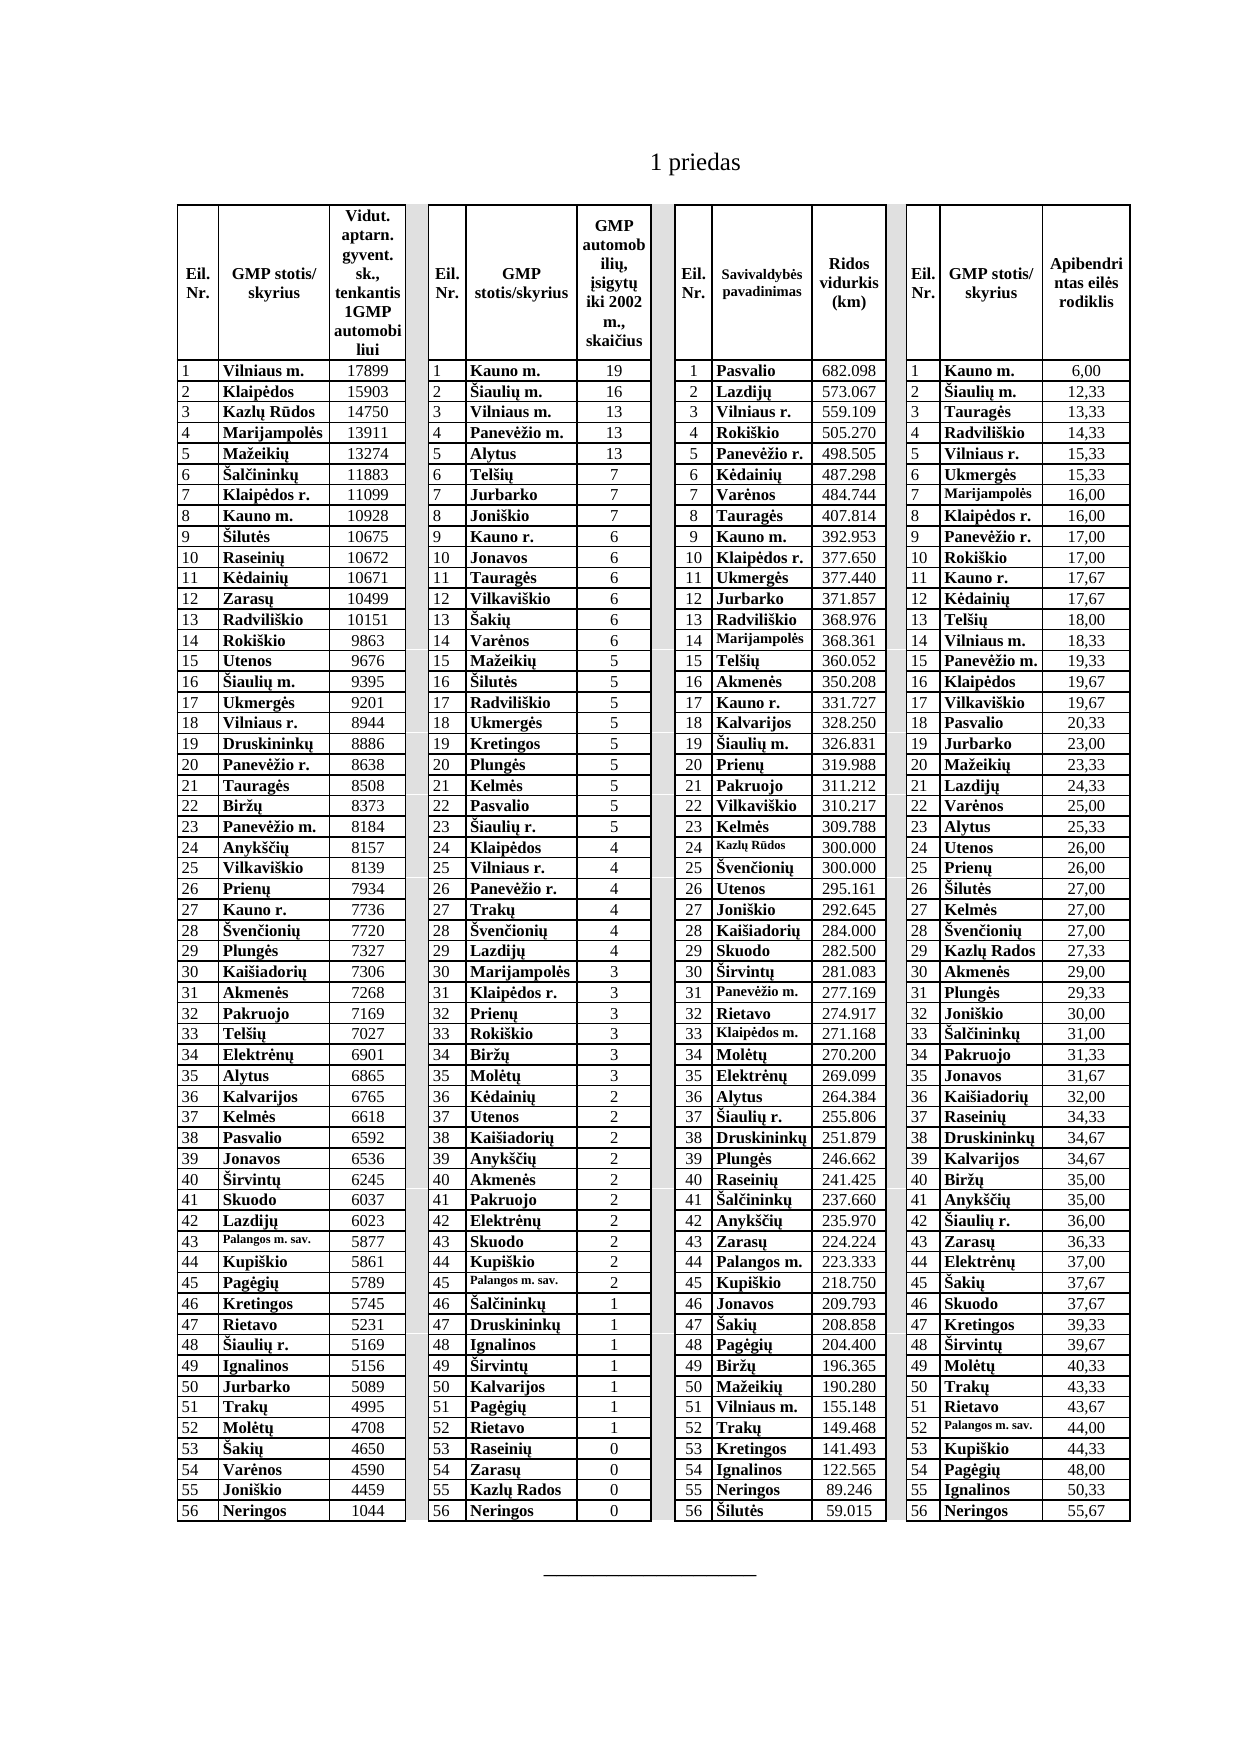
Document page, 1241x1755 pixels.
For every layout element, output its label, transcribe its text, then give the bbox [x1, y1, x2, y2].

table_cell 42 [429, 1211, 433, 1230]
table_cell 45 [907, 1273, 911, 1292]
table_cell [887, 380, 906, 401]
table_cell [652, 1271, 674, 1292]
table_cell 28 [429, 921, 433, 940]
table_cell 22 [907, 796, 911, 815]
table_cell [887, 1334, 906, 1354]
table_cell 34 [429, 1045, 433, 1064]
table_cell 4 [907, 423, 911, 442]
table_cell [406, 1271, 428, 1292]
table_cell 7169 [330, 1003, 334, 1023]
table_cell 45 [429, 1273, 433, 1292]
table_cell [652, 1230, 674, 1251]
table_cell 38 [214, 1128, 218, 1147]
table_cell 7 [429, 485, 433, 504]
table_cell 3 [214, 402, 218, 421]
table_cell 41 [429, 1190, 433, 1209]
table_cell 53 [907, 1439, 911, 1458]
table_cell 52 [907, 1418, 911, 1437]
table_cell 4 [429, 423, 433, 442]
table_cell 29 [214, 941, 218, 960]
table_cell 41 [907, 1190, 911, 1209]
table_cell [887, 504, 906, 525]
table_cell 39 [214, 1149, 218, 1168]
table_cell [652, 774, 674, 794]
table_cell [887, 1499, 906, 1520]
table_cell 35 [429, 1066, 433, 1085]
table_cell 46 [907, 1294, 911, 1313]
table_cell [406, 421, 428, 442]
table_cell [887, 421, 906, 442]
table_cell 41 [214, 1190, 218, 1209]
table_cell [887, 836, 906, 857]
table_cell [887, 463, 906, 484]
table_cell [406, 1106, 428, 1126]
table_cell 55 [429, 1480, 433, 1499]
table_cell [406, 1147, 428, 1168]
table_cell [652, 940, 674, 960]
table_cell 18 [214, 713, 218, 732]
table_cell 8 [429, 506, 433, 525]
table_cell 17 [907, 693, 911, 712]
table_cell [406, 1416, 428, 1437]
table_cell [406, 1354, 428, 1375]
table_cell [406, 857, 428, 877]
table_cell 11 [907, 568, 911, 587]
table_cell 23 [429, 817, 433, 836]
table_cell 48 [214, 1335, 218, 1354]
table_cell 36 [429, 1086, 433, 1106]
table_cell [652, 919, 674, 940]
table_cell [887, 981, 906, 1002]
table_cell [652, 1189, 674, 1209]
table_cell 35 [214, 1066, 218, 1085]
table_cell [652, 1334, 674, 1354]
table_cell 47 [214, 1315, 218, 1333]
table_cell [406, 981, 428, 1002]
table_cell 30 [429, 962, 433, 981]
table_cell [406, 587, 428, 608]
table_cell [406, 629, 428, 649]
table_cell 48 [429, 1335, 433, 1354]
table_cell 31 [214, 983, 218, 1002]
table_cell [887, 587, 906, 608]
table_cell [652, 401, 674, 421]
table_cell [406, 1168, 428, 1188]
table_cell [652, 1147, 674, 1168]
table_cell 52 [429, 1418, 433, 1437]
table_cell 10 [429, 547, 433, 567]
table_cell [652, 650, 674, 670]
table_cell [887, 753, 906, 774]
table_header Eil. Nr. [178, 206, 218, 359]
table_cell 9 [907, 527, 911, 546]
table_cell 54 [429, 1460, 433, 1479]
table_cell [652, 898, 674, 919]
table_cell [406, 1499, 428, 1520]
table_cell [406, 504, 428, 525]
table_cell Kazlų Rūdos [713, 838, 811, 857]
table_cell 3 [907, 402, 911, 421]
table_cell [887, 1354, 906, 1375]
table_cell 5 [429, 444, 433, 463]
table_header Eil. Nr. [676, 206, 711, 359]
table_cell [652, 1251, 674, 1271]
table_cell 15 [429, 651, 433, 670]
table_cell [652, 1375, 674, 1396]
table_cell [406, 940, 428, 960]
table_cell 34 [214, 1045, 218, 1064]
table_cell 52 [214, 1418, 218, 1437]
table_cell [406, 608, 428, 629]
table_cell 29 [429, 941, 433, 960]
table_cell 53 [429, 1439, 433, 1458]
table_cell [652, 1168, 674, 1188]
table_cell 19 [214, 734, 218, 753]
table_cell [652, 1023, 674, 1043]
table_cell [887, 691, 906, 712]
text 1 priedas [649, 147, 1122, 176]
table_cell 6 [907, 465, 911, 484]
table_cell Panevėžio m. [713, 983, 811, 1002]
table_cell [887, 1043, 906, 1064]
table_cell 37 [214, 1107, 218, 1126]
table_cell 17 [214, 693, 218, 712]
table_cell 43 [429, 1232, 433, 1251]
table_cell [406, 1396, 428, 1416]
table_cell 46 [429, 1294, 433, 1313]
table_cell [406, 960, 428, 981]
table_cell 16 [214, 672, 218, 691]
table_cell [406, 567, 428, 587]
table_cell [652, 421, 674, 442]
table_cell [887, 1023, 906, 1043]
table_cell [652, 1126, 674, 1147]
table_cell [652, 1313, 674, 1333]
table_cell 44 [214, 1252, 218, 1271]
table_cell [406, 380, 428, 401]
table_cell [887, 1437, 906, 1458]
table_cell 21 [214, 776, 218, 794]
table_header GMP stotis/ skyrius [941, 206, 1042, 359]
table_cell [406, 795, 428, 815]
table_cell 11 [214, 568, 218, 587]
table_header GMP stotis/ skyrius [219, 206, 329, 359]
table_header Eil. Nr. [429, 206, 465, 359]
table_cell 30 [214, 962, 218, 981]
table_cell 25 [429, 858, 433, 877]
table_cell [652, 359, 674, 380]
table_cell 32 [429, 1003, 433, 1023]
table_cell [406, 1251, 428, 1271]
table_cell [887, 1292, 906, 1313]
table_cell [406, 525, 428, 546]
table_cell [406, 919, 428, 940]
table_cell [406, 484, 428, 504]
table_cell 14 [429, 630, 433, 649]
table_cell [887, 1189, 906, 1209]
table_cell 2 [907, 382, 911, 401]
table_cell [652, 733, 674, 753]
table_cell 42 [907, 1211, 911, 1230]
table_header Ridos vidurkis (km) [813, 206, 885, 359]
table_cell 48 [907, 1335, 911, 1354]
table_cell 20 [214, 755, 218, 774]
table_cell [887, 359, 906, 380]
table_cell 24 [429, 838, 433, 857]
table_cell 49 [214, 1356, 218, 1375]
table_cell 56 [907, 1501, 911, 1520]
table_cell 18 [907, 713, 911, 732]
table_cell [887, 919, 906, 940]
table_cell 44 [907, 1252, 911, 1271]
table_cell [406, 815, 428, 836]
table_cell [406, 898, 428, 919]
table_cell Palangos m. sav. [941, 1418, 1042, 1437]
table_cell 36 [214, 1086, 218, 1106]
table_header GMP stotis/skyrius [467, 206, 576, 359]
table_cell [406, 1002, 428, 1023]
table_header GMP automobilių, įsigytų iki 2002 m., skaičius [578, 206, 650, 359]
table_cell [406, 670, 428, 691]
table_cell Marijampolės [713, 630, 811, 649]
table_cell 39 [429, 1149, 433, 1168]
table_cell Klaipėdos m. [713, 1024, 811, 1043]
table_cell [652, 1209, 674, 1230]
table_cell [406, 1023, 428, 1043]
table_cell 49 [907, 1356, 911, 1375]
table_cell [887, 733, 906, 753]
table_cell [887, 567, 906, 587]
table_cell 23 [214, 817, 218, 836]
table_cell [406, 1334, 428, 1354]
table_cell [887, 1416, 906, 1437]
table_cell 49 [429, 1356, 433, 1375]
table_cell [887, 815, 906, 836]
table_cell 47 [907, 1315, 911, 1333]
table_cell 5 [907, 444, 911, 463]
table_cell 30 [907, 962, 911, 981]
table_cell [887, 525, 906, 546]
table_cell [887, 1271, 906, 1292]
table_cell Palangos m. sav. [219, 1232, 329, 1251]
table_cell [652, 484, 674, 504]
table_cell [406, 1458, 428, 1479]
text _________________ [177, 1550, 1122, 1579]
table_cell 16 [429, 672, 433, 691]
table_cell 28 [214, 921, 218, 940]
table_cell [652, 712, 674, 732]
table_cell 27 [214, 900, 218, 919]
table_cell 31 [907, 983, 911, 1002]
table_cell [887, 1458, 906, 1479]
table_cell [652, 836, 674, 857]
table_cell 24 [907, 838, 911, 857]
table_cell [406, 836, 428, 857]
table_cell [652, 567, 674, 587]
table_cell 26 [429, 879, 433, 898]
table_cell 26 [907, 879, 911, 898]
table_cell 33 [907, 1024, 911, 1043]
table_cell 4 [214, 423, 218, 442]
table_cell 19 [907, 734, 911, 753]
table_cell 1 [429, 361, 433, 380]
table_header Apibendrintas eilės rodiklis [1043, 206, 1129, 359]
table_cell [887, 795, 906, 815]
table_cell [406, 463, 428, 484]
table_cell 33 [429, 1024, 433, 1043]
table_cell [887, 1168, 906, 1188]
table_cell 46 [214, 1294, 218, 1313]
table_cell 14 [214, 630, 218, 649]
table_cell 20 [907, 755, 911, 774]
table_cell [406, 1479, 428, 1499]
table_cell [887, 1147, 906, 1168]
table_cell [652, 608, 674, 629]
table_cell 12 [907, 589, 911, 608]
table_cell 32 [907, 1003, 911, 1023]
table_cell 6 [429, 465, 433, 484]
table_cell [406, 650, 428, 670]
table_cell [406, 1313, 428, 1333]
table_cell [406, 1209, 428, 1230]
table_cell 42 [214, 1211, 218, 1230]
table_cell [887, 442, 906, 463]
table_cell 20 [429, 755, 433, 774]
table_cell [652, 1396, 674, 1416]
table_cell 17 [429, 693, 433, 712]
table_cell 14 [907, 630, 911, 649]
table_cell 50 [214, 1377, 218, 1396]
table_cell [887, 878, 906, 898]
table_cell [652, 1002, 674, 1023]
table_cell 12 [214, 589, 218, 608]
table_cell [406, 401, 428, 421]
table_cell 21 [429, 776, 433, 794]
table_cell [406, 753, 428, 774]
table_cell 6765 [330, 1086, 334, 1106]
table_cell [887, 1085, 906, 1106]
table_cell [887, 670, 906, 691]
table_cell 43 [907, 1232, 911, 1251]
table_header [652, 204, 674, 359]
table_cell 50 [907, 1377, 911, 1396]
table_cell 25 [214, 858, 218, 877]
table_cell [652, 691, 674, 712]
table_cell [406, 442, 428, 463]
table_cell 11 [429, 568, 433, 587]
table_cell [406, 1292, 428, 1313]
table_cell [406, 1064, 428, 1085]
table_cell 10 [214, 547, 218, 567]
table_cell [887, 712, 906, 732]
table_cell 33 [214, 1024, 218, 1043]
table_cell 31 [429, 983, 433, 1002]
table_cell 37 [907, 1107, 911, 1126]
table_cell 13 [907, 610, 911, 629]
table_cell 7 [907, 485, 911, 504]
table_cell [652, 1479, 674, 1499]
table_cell 32 [214, 1003, 218, 1023]
table_cell 15 [907, 651, 911, 670]
table_cell [406, 774, 428, 794]
table_cell 24 [214, 838, 218, 857]
table_cell [406, 546, 428, 567]
table_cell [652, 1043, 674, 1064]
table_cell 22 [429, 796, 433, 815]
table_cell 56 [429, 1501, 433, 1520]
table_cell 22 [214, 796, 218, 815]
table_cell [406, 1375, 428, 1396]
table_cell 16 [907, 672, 911, 691]
table_cell [887, 608, 906, 629]
table_cell [887, 1209, 906, 1230]
table_cell 6765 [401, 1086, 405, 1106]
table_cell 27 [429, 900, 433, 919]
table_cell 44 [429, 1252, 433, 1271]
table_cell 54 [214, 1460, 218, 1479]
table_cell [652, 815, 674, 836]
table_cell [406, 359, 428, 380]
table_cell 29 [907, 941, 911, 960]
table_cell [406, 1085, 428, 1106]
table_cell [652, 1499, 674, 1520]
table_cell 40 [907, 1169, 911, 1188]
table_cell [652, 546, 674, 567]
table_cell [887, 1396, 906, 1416]
table_cell 9 [214, 527, 218, 546]
table_cell 50 [429, 1377, 433, 1396]
table_cell [887, 1375, 906, 1396]
table_cell [652, 1292, 674, 1313]
table_header [406, 204, 428, 359]
table_cell 39 [907, 1149, 911, 1168]
table_cell [652, 1106, 674, 1126]
table_cell Palangos m. sav. [467, 1273, 576, 1292]
table_header Eil. Nr. [907, 206, 939, 359]
table_cell 45 [214, 1273, 218, 1292]
table_cell 47 [429, 1315, 433, 1333]
table_cell [652, 670, 674, 691]
table_cell 1 [214, 361, 218, 380]
table_cell [652, 795, 674, 815]
table_cell [652, 1064, 674, 1085]
table_cell 28 [907, 921, 911, 940]
table_cell [887, 1064, 906, 1085]
table_cell [406, 712, 428, 732]
table_cell 51 [907, 1397, 911, 1416]
table_cell [652, 857, 674, 877]
table_cell 26 [214, 879, 218, 898]
table_cell [652, 960, 674, 981]
table_header Savivaldybės pavadinimas [713, 206, 811, 359]
table_cell 23 [907, 817, 911, 836]
table_cell 13 [429, 610, 433, 629]
table_cell 8 [907, 506, 911, 525]
table_cell [652, 753, 674, 774]
table_cell [887, 1251, 906, 1271]
table_cell 7 [214, 485, 218, 504]
table_cell 51 [214, 1397, 218, 1416]
table_cell [652, 463, 674, 484]
table_cell 9 [429, 527, 433, 546]
table_cell 2 [429, 382, 433, 401]
table_cell 38 [907, 1128, 911, 1147]
table_cell 6 [214, 465, 218, 484]
table_cell 2 [214, 382, 218, 401]
table_cell [887, 774, 906, 794]
table_cell 40 [429, 1169, 433, 1188]
table_cell [652, 504, 674, 525]
table_cell 10 [907, 547, 911, 567]
table_cell 13 [214, 610, 218, 629]
table_cell [652, 442, 674, 463]
table_cell 38 [429, 1128, 433, 1147]
table_cell [652, 587, 674, 608]
table_header [887, 204, 906, 359]
table_cell [887, 546, 906, 567]
table_cell [652, 1354, 674, 1375]
table_cell 55 [214, 1480, 218, 1499]
table_cell [406, 1230, 428, 1251]
table_cell [652, 1458, 674, 1479]
table_cell 43 [214, 1232, 218, 1251]
table_cell [887, 898, 906, 919]
table_cell [406, 1043, 428, 1064]
table_cell 18 [429, 713, 433, 732]
table_cell [652, 629, 674, 649]
table_cell 56 [214, 1501, 218, 1520]
table_cell [652, 1085, 674, 1106]
table_cell 53 [214, 1439, 218, 1458]
table_cell 3 [429, 402, 433, 421]
table_cell [887, 650, 906, 670]
table_cell [652, 981, 674, 1002]
table_cell 36 [907, 1086, 911, 1106]
table_cell 25 [907, 858, 911, 877]
table_cell 40 [214, 1169, 218, 1188]
table_cell 7169 [401, 1003, 405, 1023]
table_cell 8 [214, 506, 218, 525]
table_cell 15 [214, 651, 218, 670]
table_cell [887, 1106, 906, 1126]
table_cell [652, 525, 674, 546]
table_cell [887, 960, 906, 981]
table_cell [406, 691, 428, 712]
table_cell 1 [907, 361, 911, 380]
table_cell [887, 1126, 906, 1147]
table_cell [406, 1126, 428, 1147]
table_cell [406, 733, 428, 753]
table_cell 37 [429, 1107, 433, 1126]
table_cell 5 [214, 444, 218, 463]
table_cell 12 [429, 589, 433, 608]
table_cell 21 [907, 776, 911, 794]
table_cell [887, 1479, 906, 1499]
table_cell [887, 484, 906, 504]
table_cell [652, 878, 674, 898]
table_cell 54 [907, 1460, 911, 1479]
table_cell Marijampolės [941, 485, 1042, 504]
table_cell [406, 1189, 428, 1209]
table_cell 27 [907, 900, 911, 919]
table_cell [887, 1230, 906, 1251]
table_cell 35 [907, 1066, 911, 1085]
table_cell [887, 1313, 906, 1333]
table_cell [652, 380, 674, 401]
table_cell 55 [907, 1480, 911, 1499]
table_cell [652, 1416, 674, 1437]
table_cell 51 [429, 1397, 433, 1416]
table_cell [887, 401, 906, 421]
table_cell [887, 629, 906, 649]
table_cell [887, 940, 906, 960]
table_cell [887, 857, 906, 877]
table_cell 19 [429, 734, 433, 753]
table_cell [887, 1002, 906, 1023]
table_cell 34 [907, 1045, 911, 1064]
table_cell [406, 1437, 428, 1458]
table_cell [652, 1437, 674, 1458]
table_cell [406, 878, 428, 898]
